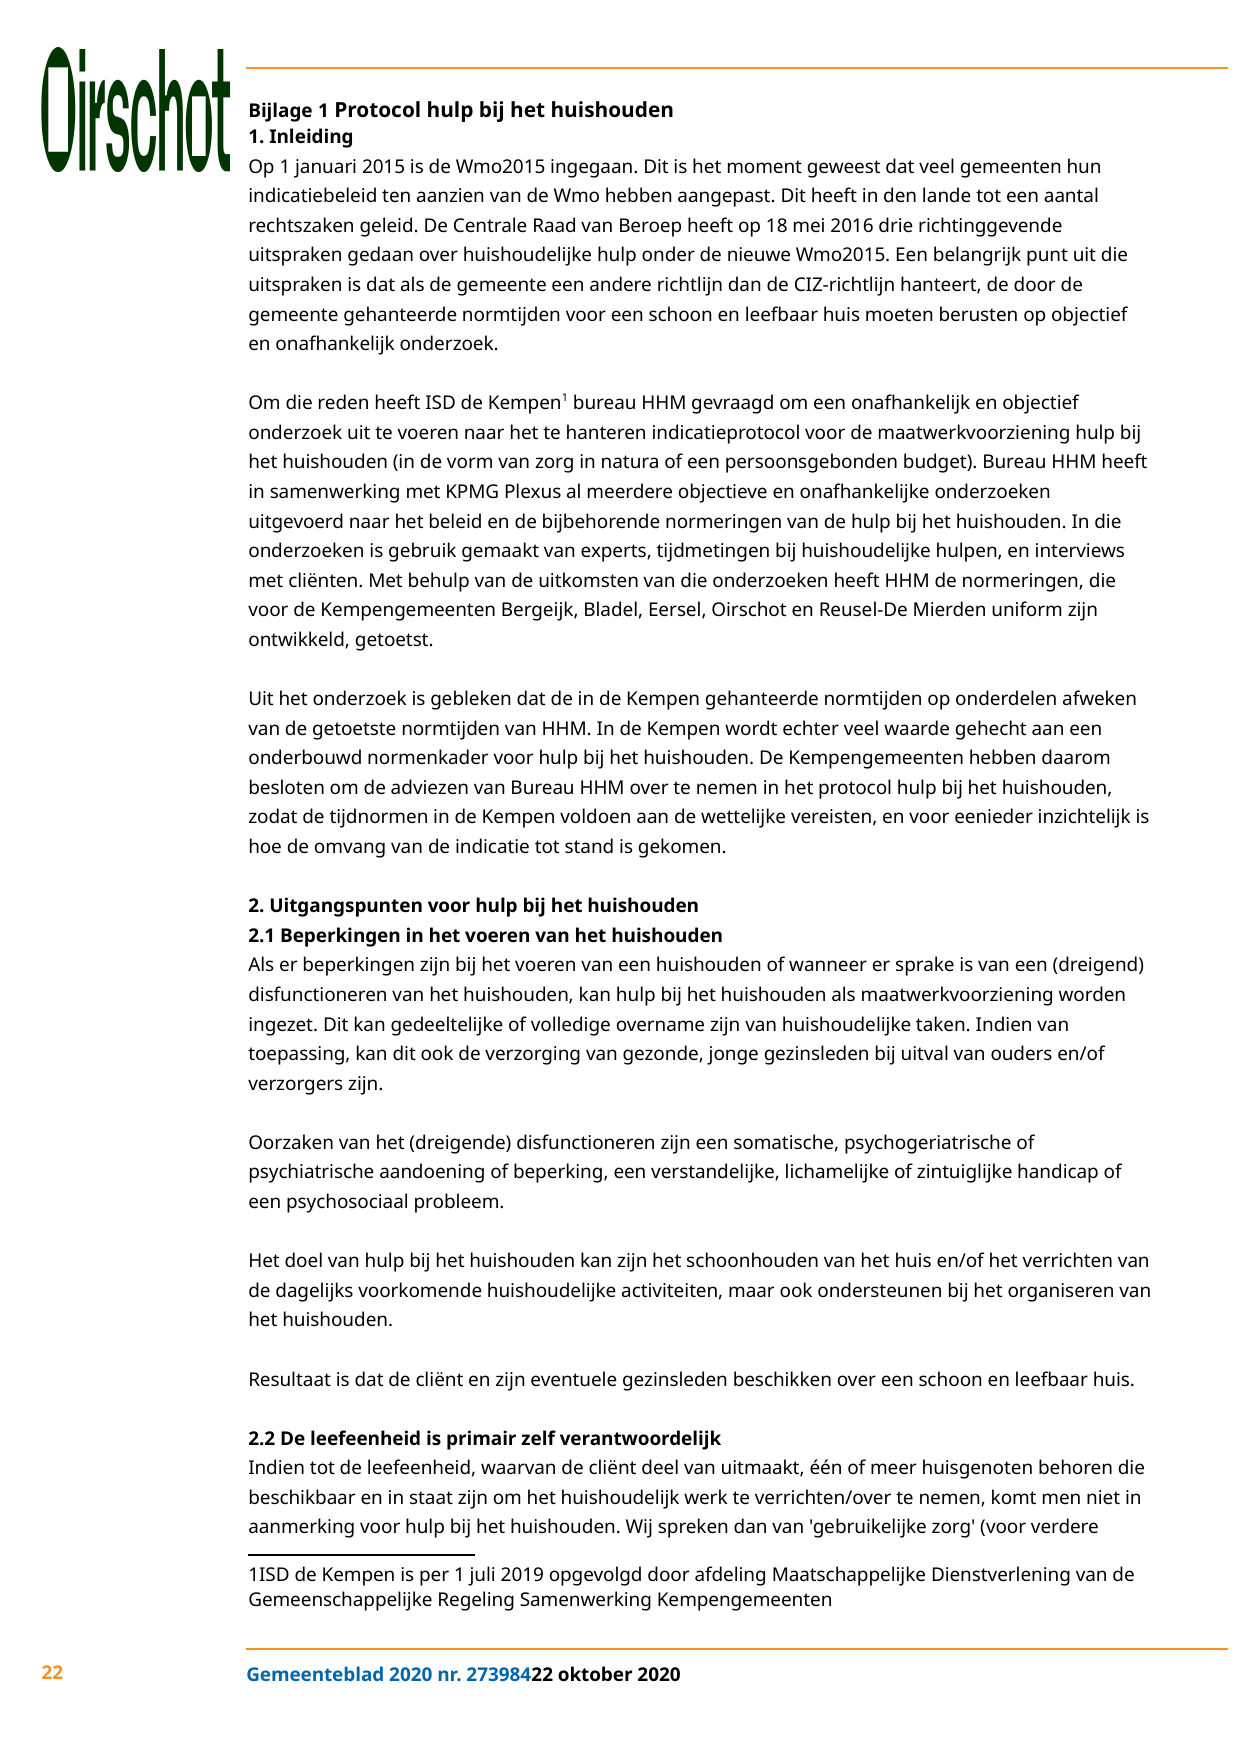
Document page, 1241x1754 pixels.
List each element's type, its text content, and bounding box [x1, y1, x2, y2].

text Om die reden heeft ISD de Kempen bureau HHM gevraagd om een onafhankelijk en objectief onderzoek uit te voeren naar het te hanteren indicatieprotocol voor de maatwerkvoorziening hulp bij het huishouden (in de vorm van zorg in natura of een persoonsgebonden budget). Bureau HHM heeft in samenwerking met KPMG Plexus al meerdere objectieve en onafhankelijke onderzoeken uitgevoerd naar het beleid en de bijbehorende normeringen van de hulp bij het huishouden. In die onderzoeken is gebruik gemaakt van experts, tijdmetingen bij huishoudelijke hulpen, en interviews met cliënten. Met behulp van de uitkomsten van die onderzoeken heeft HHM de normeringen, die voor de Kempengemeenten Bergeijk, Bladel, Eersel, Oirschot en Reusel-De Mierden uniform zijn ontwikkeld, getoetst. [248, 389, 1152, 652]
text Uit het onderzoek is gebleken dat de in de Kempen gehanteerde normtijden op onderdelen afweken van de getoetste normtijden van HHM. In de Kempen wordt echter veel waarde gehecht aan een onderbouwd normenkader voor hulp bij het huishouden. De Kempengemeenten hebben daarom besloten om de adviezen van Bureau HHM over te nemen in het protocol hulp bij het huishouden, zodat de tijdnormen in de Kempen voldoen aan de wettelijke vereisten, en voor eenieder inzichtelijk is hoe de omvang van de indicatie tot stand is gekomen. [248, 685, 1152, 859]
text Op 1 januari 2015 is de Wmo2015 ingegaan. Dit is het moment geweest dat veel gemeenten hun indicatiebeleid ten aanzien van de Wmo hebben aangepast. Dit heeft in den lande tot een aantal rechtszaken geleid. De Centrale Raad van Beroep heeft op 18 mei 2016 drie richtinggevende uitspraken gedaan over huishoudelijke hulp onder de nieuwe Wmo2015. Een belangrijk punt uit die uitspraken is dat als de gemeente een andere richtlijn dan de CIZ-richtlijn hanteert, de door de gemeente gehanteerde normtijden voor een schoon en leefbaar huis moeten berusten op objectief en onafhankelijk onderzoek. [248, 153, 1152, 356]
text 2.1 Beperkingen in het voeren van het huishouden [248, 922, 1152, 948]
text ISD de Kempen is per 1 juli 2019 opgevolgd door afdeling Maatschappelijke Dienstverlening van de Gemeenschappelijke Regeling Samenwerking Kempengemeenten [248, 1561, 1152, 1612]
text Het doel van hulp bij het huishouden kan zijn het schoonhouden van het huis en/of het verrichten van de dagelijks voorkomende huishoudelijke activiteiten, maar ook ondersteunen bij het organiseren van het huishouden. [248, 1247, 1152, 1332]
picture [41, 47, 231, 172]
text 2. Uitgangspunten voor hulp bij het huishouden [248, 892, 1152, 918]
text 1. Inleiding [248, 123, 1152, 149]
text Bijlage 1 Protocol hulp bij het huishouden [248, 95, 1152, 123]
text Als er beperkingen zijn bij het voeren van een huishouden of wanneer er sprake is van een (dreigend) disfunctioneren van het huishouden, kan hulp bij het huishouden als maatwerkvoorziening worden ingezet. Dit kan gedeeltelijke of volledige overname zijn van huishoudelijke taken. Indien van toepassing, kan dit ook de verzorging van gezonde, jonge gezinsleden bij uitval van ouders en/of verzorgers zijn. [248, 952, 1152, 1096]
text 2.2 De leefeenheid is primair zelf verantwoordelijk [248, 1425, 1152, 1451]
text Indien tot de leefeenheid, waarvan de cliënt deel van uitmaakt, één of meer huisgenoten behoren die beschikbaar en in staat zijn om het huishoudelijk werk te verrichten/over te nemen, komt men niet in aanmerking voor hulp bij het huishouden. Wij spreken dan van 'gebruikelijke zorg' (voor verdere [248, 1454, 1152, 1539]
text Resultaat is dat de cliënt en zijn eventuele gezinsleden beschikken over een schoon en leefbaar huis. [248, 1366, 1152, 1392]
text Oorzaken van het (dreigende) disfunctioneren zijn een somatische, psychogeriatrische of psychiatrische aandoening of beperking, een verstandelijke, lichamelijke of zintuiglijke handicap of een psychosociaal probleem. [248, 1129, 1152, 1214]
